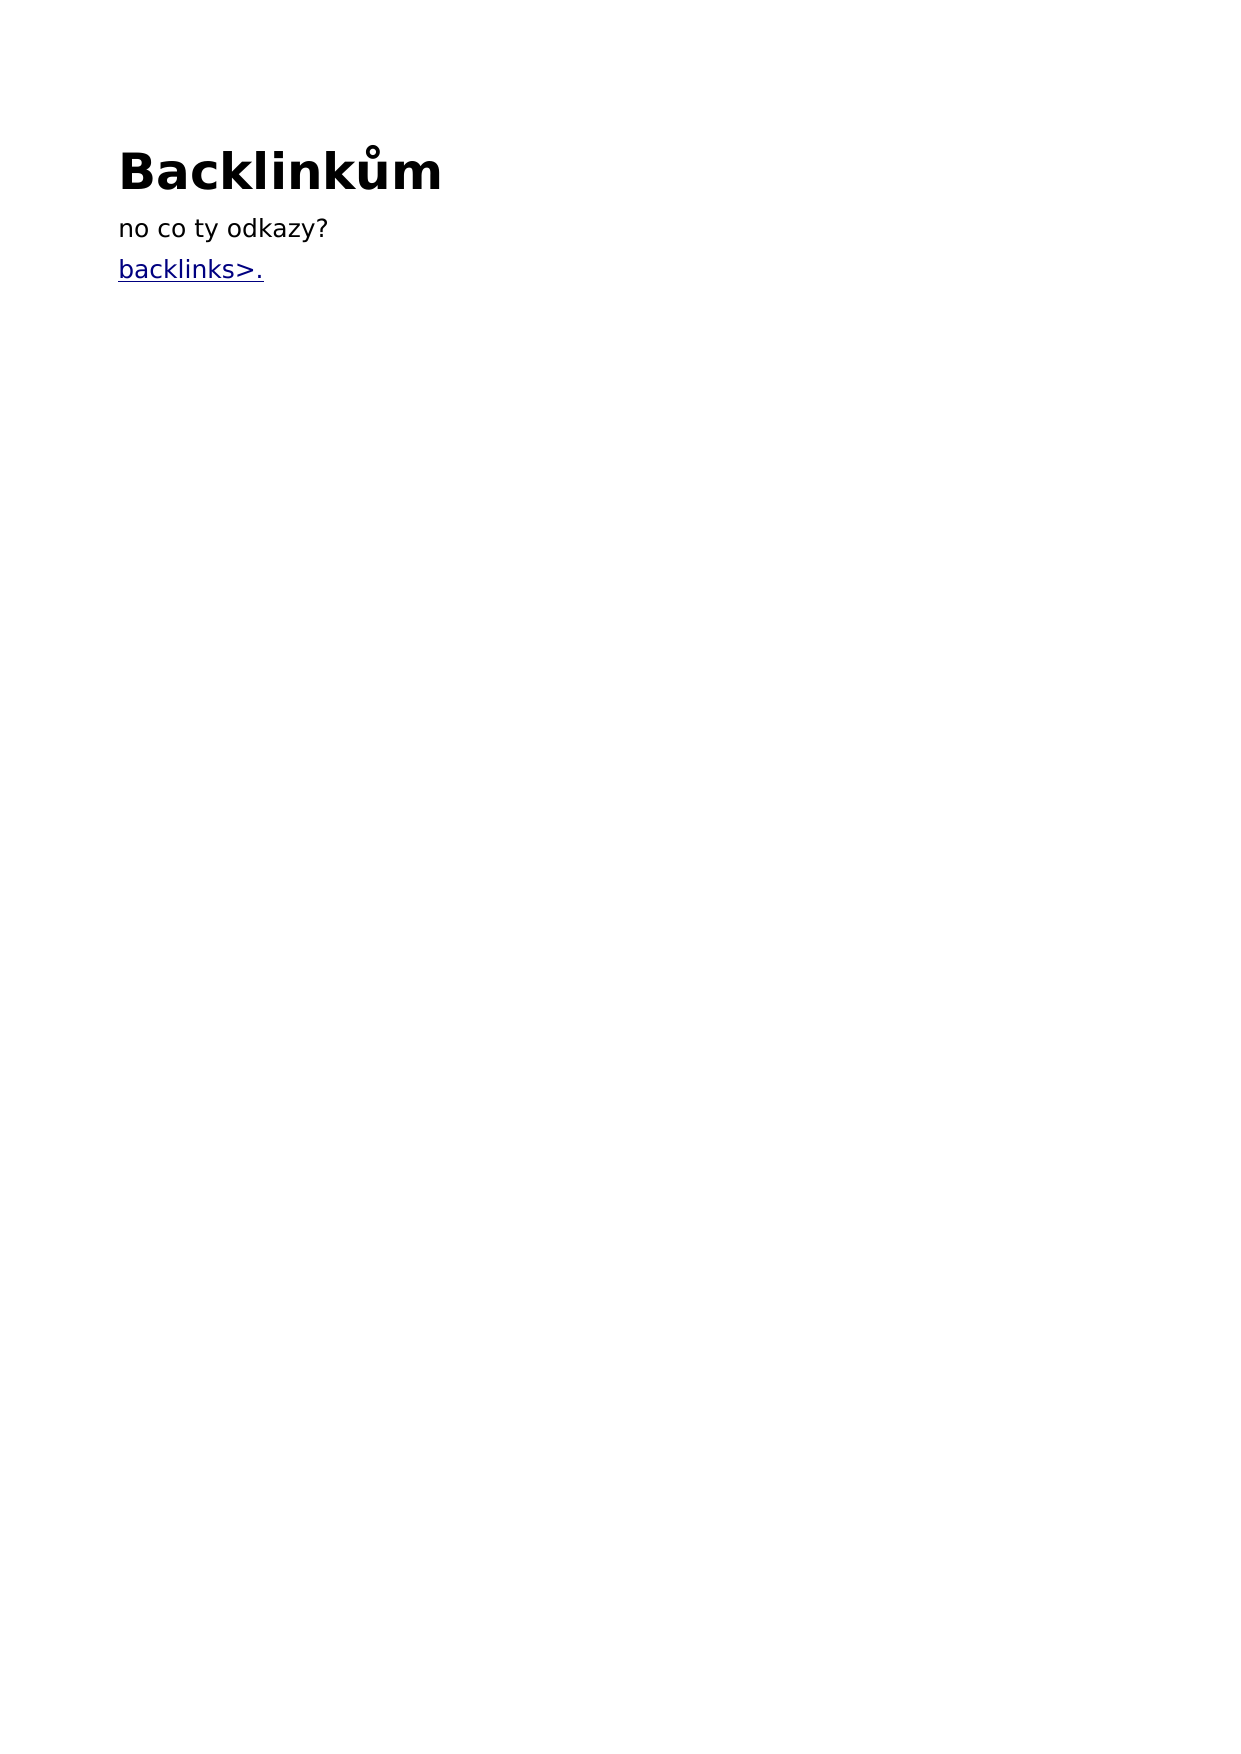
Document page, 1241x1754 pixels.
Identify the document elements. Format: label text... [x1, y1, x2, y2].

text backlinks>. [118, 256, 1122, 285]
subtitle Backlinkům [118, 143, 1122, 201]
text no co ty odkazy? [118, 214, 1122, 243]
